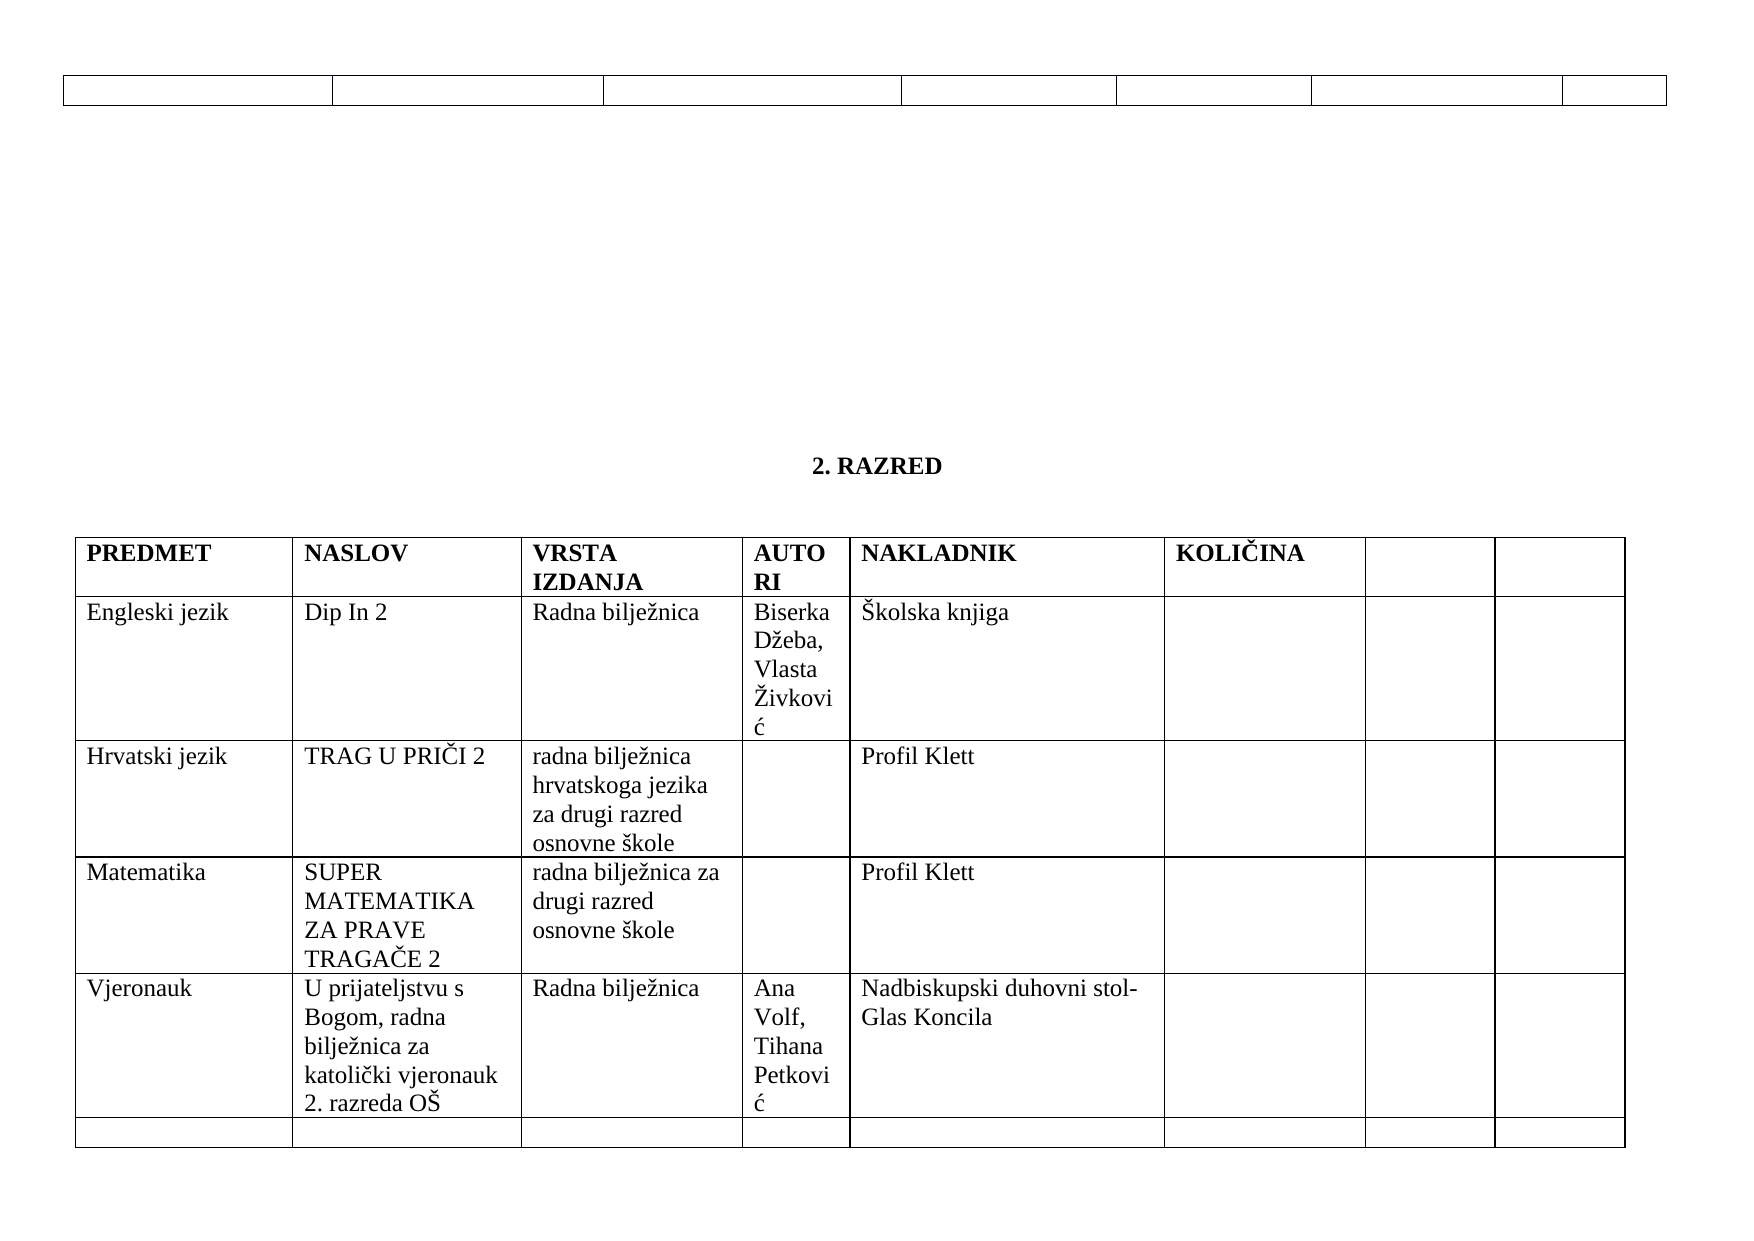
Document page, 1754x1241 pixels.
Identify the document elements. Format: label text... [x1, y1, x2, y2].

table_cell [1117, 76, 1311, 105]
table_cell U prijateljstvu s Bogom, radna bilježnica za katolički vjeronauk 2. razreda OŠ [293, 974, 521, 1117]
table_cell [1496, 597, 1624, 740]
table_cell [1496, 974, 1624, 1117]
table_cell [1312, 76, 1562, 105]
table_cell Nadbiskupski duhovni stol-Glas Koncila [851, 974, 1164, 1117]
table_cell Vjeronauk [76, 974, 292, 1117]
table_cell [1165, 858, 1365, 972]
table_cell [293, 1118, 521, 1147]
table_cell Školska knjiga [851, 597, 1164, 740]
table_cell radna bilježnica hrvatskoga jezika za drugi razred osnovne škole [522, 741, 742, 856]
table_cell [1496, 1118, 1624, 1147]
table_cell Profil Klett [851, 858, 1164, 972]
table_cell [743, 741, 849, 856]
table_cell [743, 858, 849, 972]
text 2. RAZRED [75, 451, 1679, 479]
table_cell [604, 76, 901, 105]
table_cell Radna bilježnica [522, 974, 742, 1117]
table_cell [1165, 1118, 1365, 1147]
table_cell Engleski jezik [76, 597, 292, 740]
table_cell [1165, 741, 1365, 856]
table_cell [64, 76, 332, 105]
table_header [1496, 538, 1624, 596]
table_cell [1496, 858, 1624, 972]
table_header KOLIČINA [1165, 538, 1365, 596]
table_header NAKLADNIK [851, 538, 1164, 596]
table_cell Hrvatski jezik [76, 741, 292, 856]
table_cell SUPER MATEMATIKA ZA PRAVE TRAGAČE 2 [293, 858, 521, 972]
table_cell Profil Klett [851, 741, 1164, 856]
table_cell [1366, 858, 1494, 972]
table_cell [1366, 1118, 1494, 1147]
table_cell [1165, 597, 1365, 740]
table_cell [1366, 597, 1494, 740]
table_cell [902, 76, 1116, 105]
table_cell Matematika [76, 858, 292, 972]
table_header AUTORI [743, 538, 849, 596]
table_cell radna bilježnica za drugi razred osnovne škole [522, 858, 742, 972]
table_header VRSTA IZDANJA [522, 538, 742, 596]
table_cell [851, 1118, 1164, 1147]
table_cell [1496, 741, 1624, 856]
table_cell Radna bilježnica [522, 597, 742, 740]
table_cell Ana Volf, Tihana Petković [743, 974, 849, 1117]
table_header [1366, 538, 1494, 596]
table_header NASLOV [293, 538, 521, 596]
table_cell [1366, 974, 1494, 1117]
table_cell [1563, 76, 1666, 105]
table_cell [1366, 741, 1494, 856]
table_cell Biserka Džeba, Vlasta Živković [743, 597, 849, 740]
table_cell [743, 1118, 849, 1147]
table_cell TRAG U PRIČI 2 [293, 741, 521, 856]
table_cell Dip In 2 [293, 597, 521, 740]
table_cell [76, 1118, 292, 1147]
table_cell [522, 1118, 742, 1147]
table_header PREDMET [76, 538, 292, 596]
table_cell [333, 76, 603, 105]
table_cell [1165, 974, 1365, 1117]
